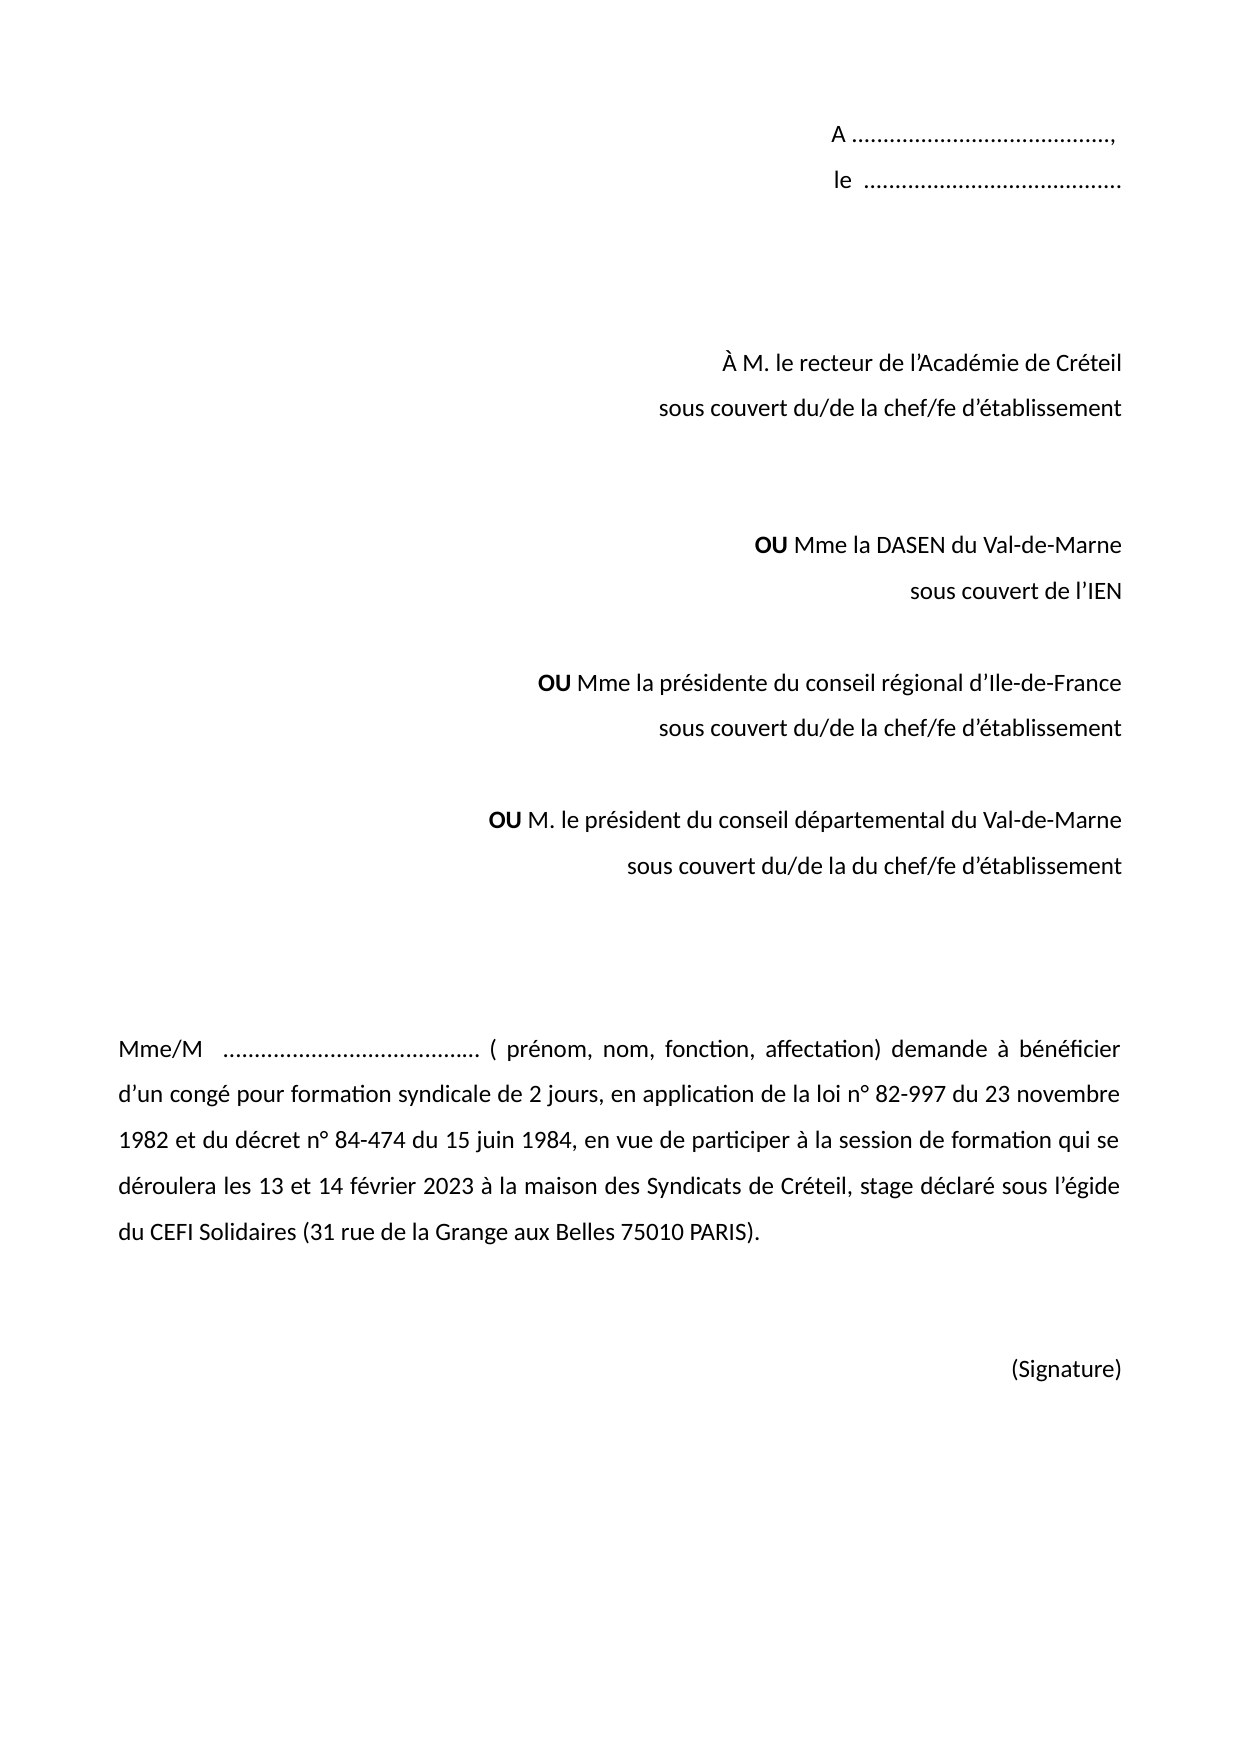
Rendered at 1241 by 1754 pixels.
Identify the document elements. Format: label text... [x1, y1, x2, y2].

text sous couvert du/de la chef/fe d’établissement [118, 713, 1122, 743]
text sous couvert de l’IEN [118, 575, 1122, 606]
text (Signature) [118, 1353, 1122, 1383]
text OU Mme la DASEN du Val-de-Marne [118, 530, 1122, 560]
text A ........................................., [118, 118, 1122, 149]
text OU M. le président du conseil départemental du Val-de-Marne [118, 804, 1122, 834]
text Mme/M ......................................… ( prénom, nom, fonction, affectation) demande à bénéficier d’un congé pour formation syndicale de 2 jours, en application de la loi n° 82-997 du 23 novembre 1982 et du décret n° 84-474 du 15 juin 1984, en vue de participer à la session de formation qui se déroulera les 13 et 14 février 2023 à la maison des Syndicats de Créteil, stage déclaré sous l’égide du CEFI Solidaires (31 rue de la Grange aux Belles 75010 PARIS). [118, 1033, 1122, 1246]
text À M. le recteur de l’Académie de Créteil [118, 347, 1122, 377]
text le ......................................... [118, 164, 1122, 194]
text OU Mme la présidente du conseil régional d’Ile-de-France [118, 667, 1122, 697]
text sous couvert du/de la du chef/fe d’établissement [118, 850, 1122, 880]
text sous couvert du/de la chef/fe d’établissement [118, 392, 1122, 423]
